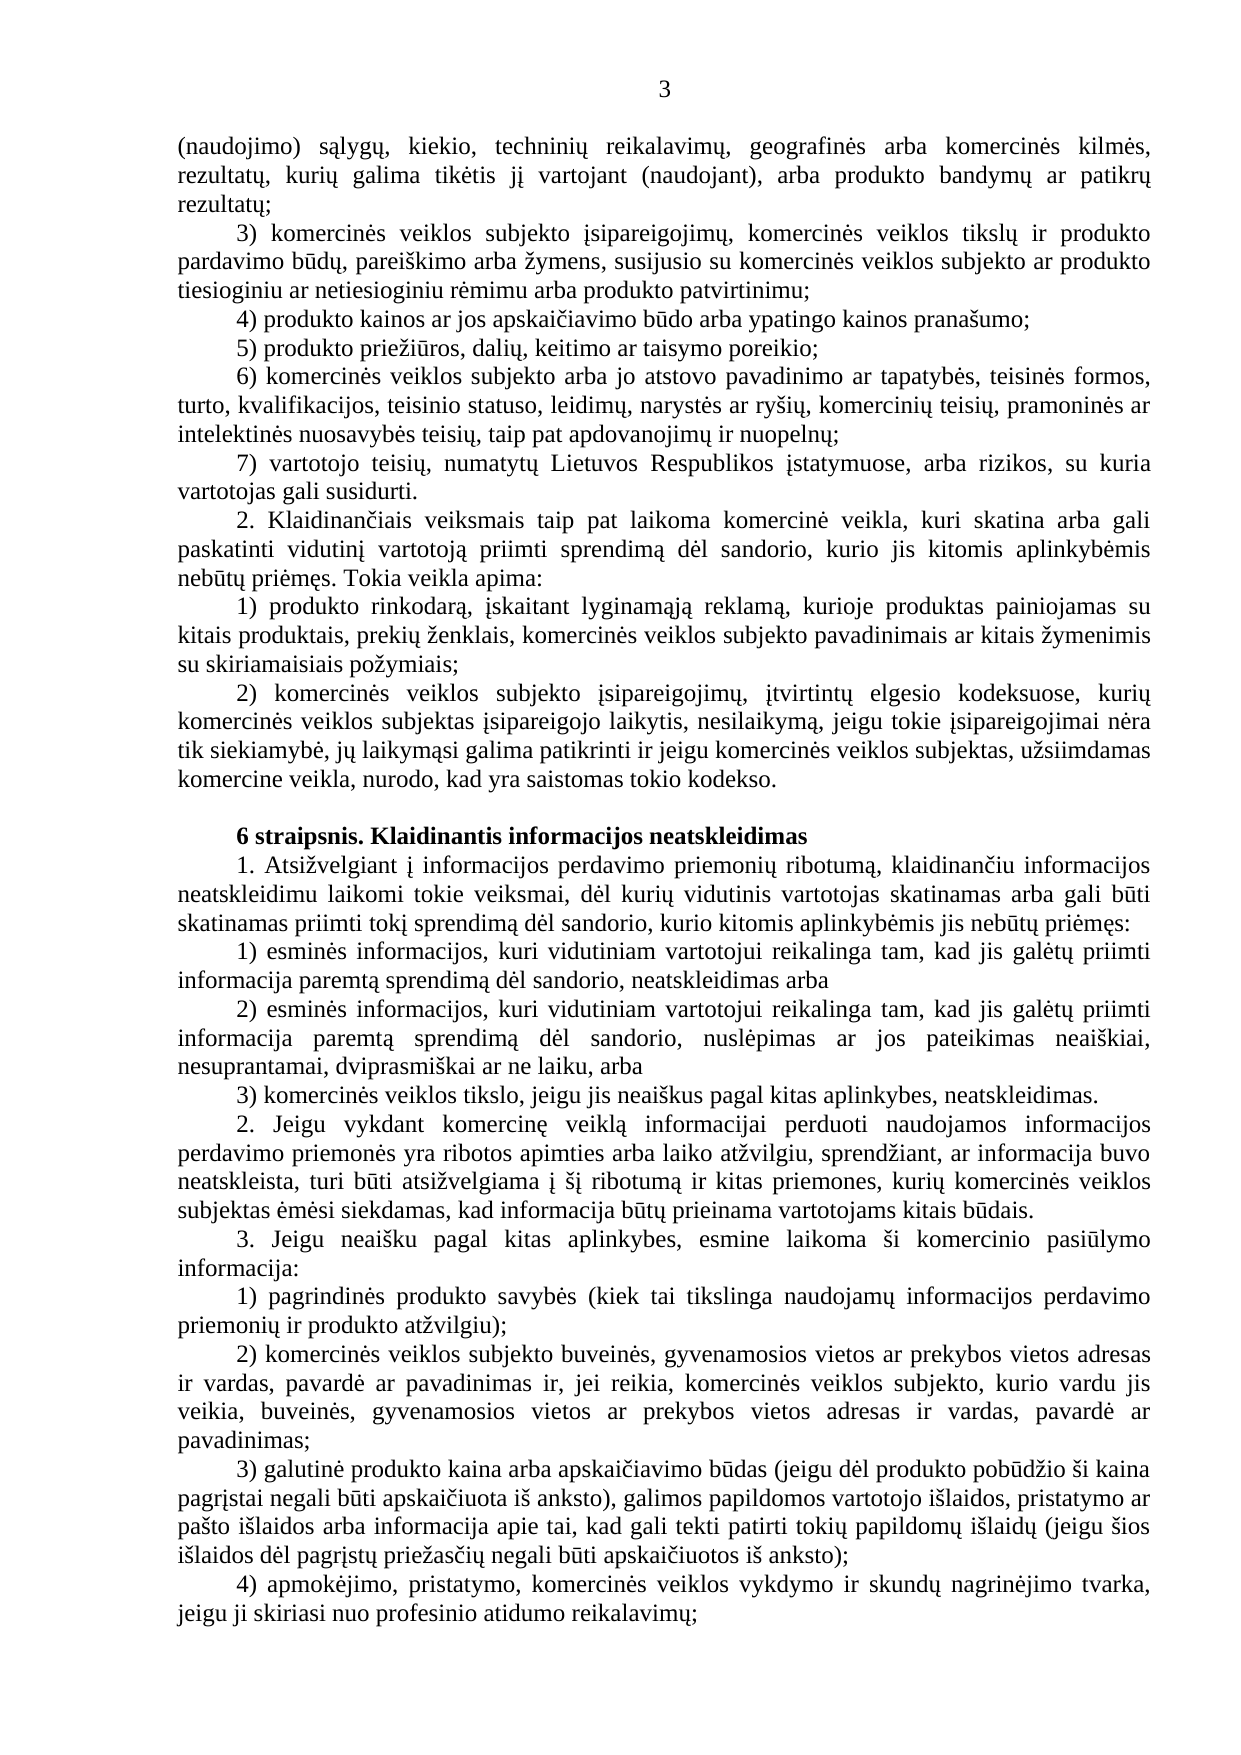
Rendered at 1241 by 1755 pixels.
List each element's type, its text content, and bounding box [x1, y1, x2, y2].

text 3) komercinės veiklos subjekto įsipareigojimų, komercinės veiklos tikslų ir produkto pardavimo būdų, pareiškimo arba žymens, susijusio su komercinės veiklos subjekto ar produkto tiesioginiu ar netiesioginiu rėmimu arba produkto patvirtinimu; [177, 218, 1152, 304]
text (naudojimo) sąlygų, kiekio, techninių reikalavimų, geografinės arba komercinės kilmės, rezultatų, kurių galima tikėtis jį vartojant (naudojant), arba produkto bandymų ar patikrų rezultatų; [177, 131, 1152, 218]
text 1) esminės informacijos, kuri vidutiniam vartotojui reikalinga tam, kad jis galėtų priimti informacija paremtą sprendimą dėl sandorio, neatskleidimas arba [177, 936, 1152, 994]
text 6 straipsnis. Klaidinantis informacijos neatskleidimas [177, 821, 1152, 850]
text 2) komercinės veiklos subjekto įsipareigojimų, įtvirtintų elgesio kodeksuose, kurių komercinės veiklos subjektas įsipareigojo laikytis, nesilaikymą, jeigu tokie įsipareigojimai nėra tik siekiamybė, jų laikymąsi galima patikrinti ir jeigu komercinės veiklos subjektas, užsiimdamas komercine veikla, nurodo, kad yra saistomas tokio kodekso. [177, 678, 1152, 793]
text 2. Jeigu vykdant komercinę veiklą informacijai perduoti naudojamos informacijos perdavimo priemonės yra ribotos apimties arba laiko atžvilgiu, sprendžiant, ar informacija buvo neatskleista, turi būti atsižvelgiama į šį ribotumą ir kitas priemones, kurių komercinės veiklos subjektas ėmėsi siekdamas, kad informacija būtų prieinama vartotojams kitais būdais. [177, 1109, 1152, 1224]
text 2) komercinės veiklos subjekto buveinės, gyvenamosios vietos ar prekybos vietos adresas ir vardas, pavardė ar pavadinimas ir, jei reikia, komercinės veiklos subjekto, kurio vardu jis veikia, buveinės, gyvenamosios vietos ar prekybos vietos adresas ir vardas, pavardė ar pavadinimas; [177, 1339, 1152, 1454]
text 3) komercinės veiklos tikslo, jeigu jis neaiškus pagal kitas aplinkybes, neatskleidimas. [177, 1080, 1152, 1109]
text 3. Jeigu neaišku pagal kitas aplinkybes, esmine laikoma ši komercinio pasiūlymo informacija: [177, 1224, 1152, 1281]
text 4) apmokėjimo, pristatymo, komercinės veiklos vykdymo ir skundų nagrinėjimo tvarka, jeigu ji skiriasi nuo profesinio atidumo reikalavimų; [177, 1569, 1152, 1626]
text 1) pagrindinės produkto savybės (kiek tai tikslinga naudojamų informacijos perdavimo priemonių ir produkto atžvilgiu); [177, 1281, 1152, 1339]
text 1) produkto rinkodarą, įskaitant lyginamąją reklamą, kurioje produktas painiojamas su kitais produktais, prekių ženklais, komercinės veiklos subjekto pavadinimais ar kitais žymenimis su skiriamaisiais požymiais; [177, 591, 1152, 678]
text 2. Klaidinančiais veiksmais taip pat laikoma komercinė veikla, kuri skatina arba gali paskatinti vidutinį vartotoją priimti sprendimą dėl sandorio, kurio jis kitomis aplinkybėmis nebūtų priėmęs. Tokia veikla apima: [177, 505, 1152, 591]
text 2) esminės informacijos, kuri vidutiniam vartotojui reikalinga tam, kad jis galėtų priimti informacija paremtą sprendimą dėl sandorio, nuslėpimas ar jos pateikimas neaiškiai, nesuprantamai, dviprasmiškai ar ne laiku, arba [177, 994, 1152, 1080]
text 6) komercinės veiklos subjekto arba jo atstovo pavadinimo ar tapatybės, teisinės formos, turto, kvalifikacijos, teisinio statuso, leidimų, narystės ar ryšių, komercinių teisių, pramoninės ar intelektinės nuosavybės teisių, taip pat apdovanojimų ir nuopelnų; [177, 361, 1152, 448]
text 4) produkto kainos ar jos apskaičiavimo būdo arba ypatingo kainos pranašumo; [177, 304, 1152, 333]
text 5) produkto priežiūros, dalių, keitimo ar taisymo poreikio; [177, 333, 1152, 361]
text 1. Atsižvelgiant į informacijos perdavimo priemonių ribotumą, klaidinančiu informacijos neatskleidimu laikomi tokie veiksmai, dėl kurių vidutinis vartotojas skatinamas arba gali būti skatinamas priimti tokį sprendimą dėl sandorio, kurio kitomis aplinkybėmis jis nebūtų priėmęs: [177, 850, 1152, 936]
text 7) vartotojo teisių, numatytų Lietuvos Respublikos įstatymuose, arba rizikos, su kuria vartotojas gali susidurti. [177, 448, 1152, 505]
text 3) galutinė produkto kaina arba apskaičiavimo būdas (jeigu dėl produkto pobūdžio ši kaina pagrįstai negali būti apskaičiuota iš anksto), galimos papildomos vartotojo išlaidos, pristatymo ar pašto išlaidos arba informacija apie tai, kad gali tekti patirti tokių papildomų išlaidų (jeigu šios išlaidos dėl pagrįstų priežasčių negali būti apskaičiuotos iš anksto); [177, 1454, 1152, 1569]
